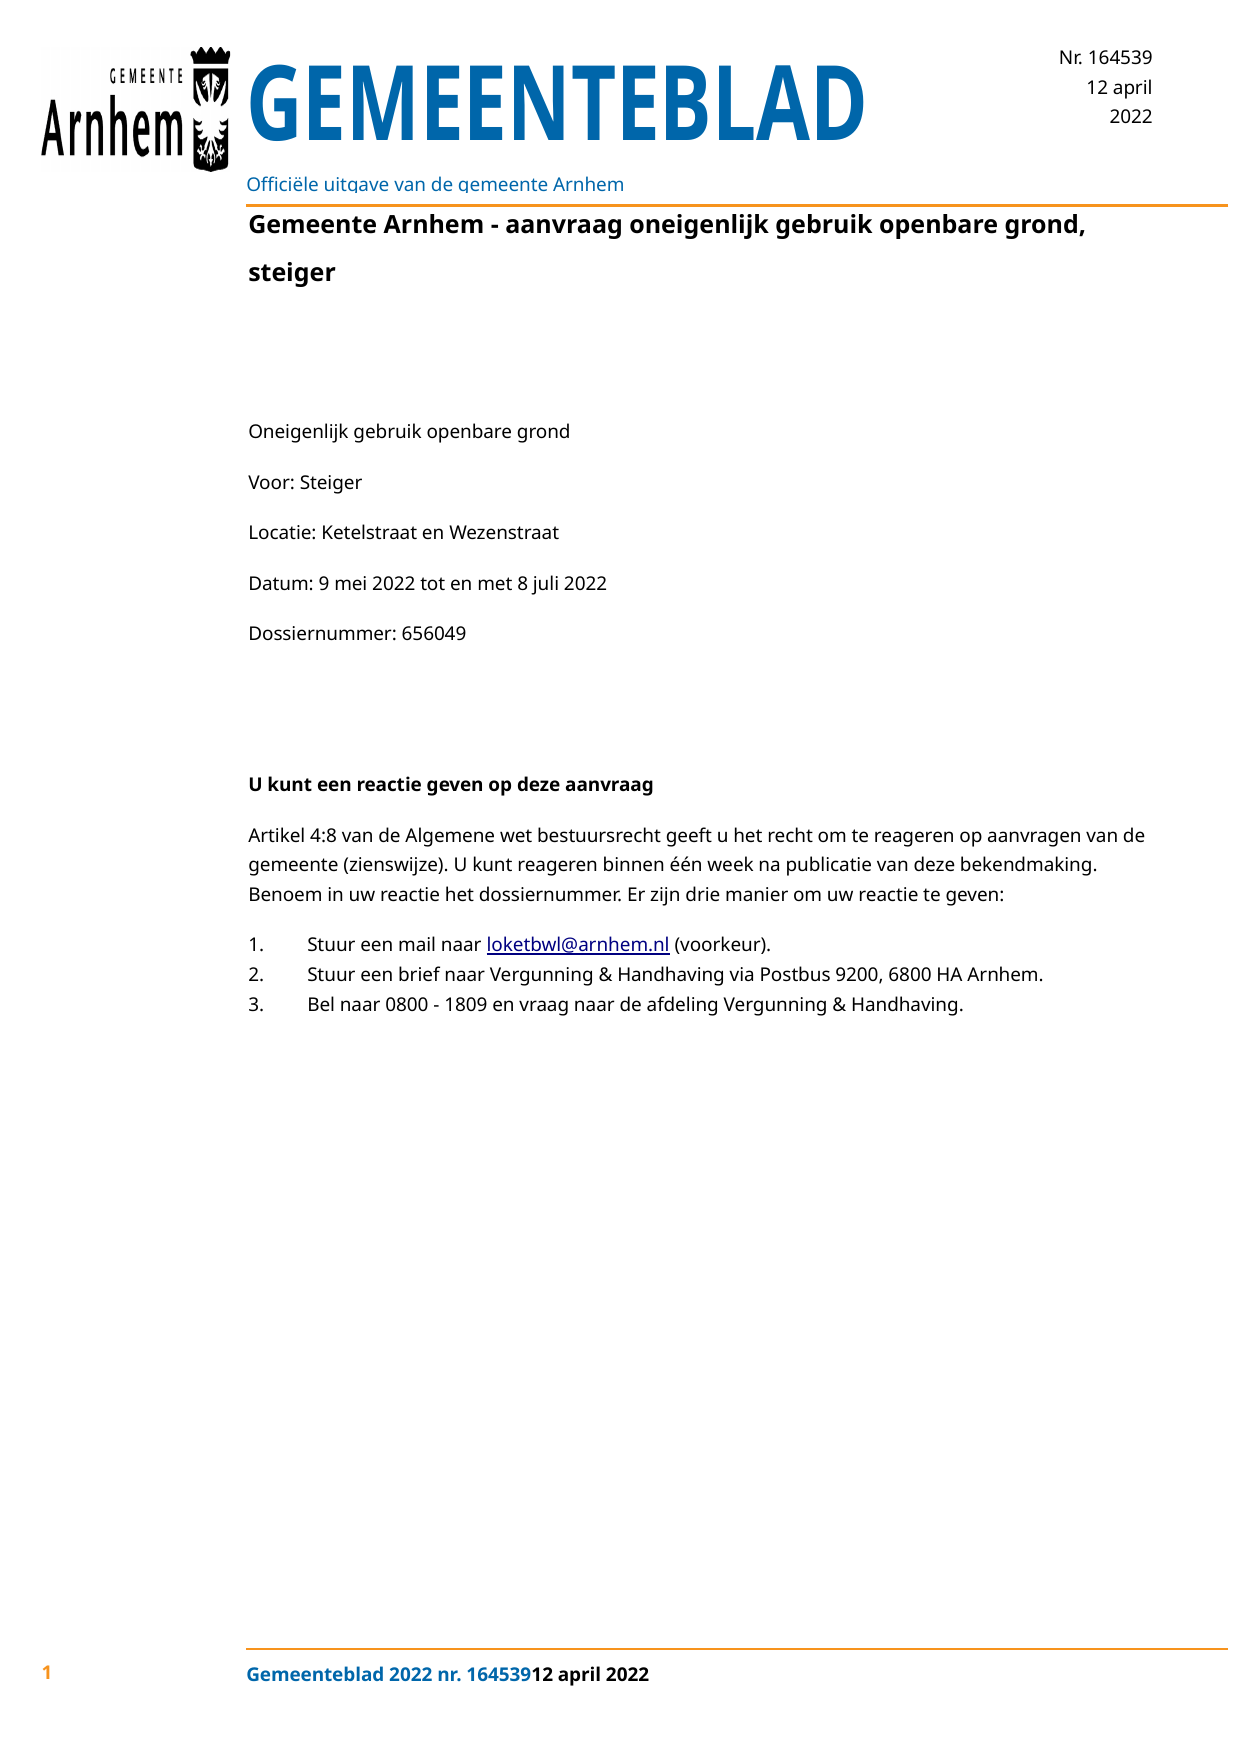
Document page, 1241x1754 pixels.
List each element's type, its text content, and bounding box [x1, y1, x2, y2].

picture [41, 47, 231, 172]
text Artikel 4:8 van de Algemene wet bestuursrecht geeft u het recht om te reageren op aanvragen van de gemeente (zienswijze). U kunt reageren binnen één week na publicatie van deze bekendmaking. Benoem in uw reactie het dossiernummer. Er zijn drie manier om uw reactie te geven: [248, 822, 1152, 907]
list Bel naar 0800 - 1809 en vraag naar de afdeling Vergunning & Handhaving. [248, 991, 1152, 1017]
text Datum: 9 mei 2022 tot en met 8 juli 2022 [248, 570, 1152, 596]
text Voor: Steiger [248, 469, 1152, 495]
list Stuur een brief naar Vergunning & Handhaving via Postbus 9200, 6800 HA Arnhem. [248, 961, 1152, 987]
text Locatie: Ketelstraat en Wezenstraat [248, 519, 1152, 545]
text Oneigenlijk gebruik openbare grond [248, 419, 1152, 444]
text Dossiernummer: 656049 [248, 620, 1152, 646]
list Stuur een mail naar loketbwl@arnhem.nl (voorkeur). [248, 932, 1152, 957]
text U kunt een reactie geven op deze aanvraag [248, 772, 1152, 797]
text Gemeente Arnhem - aanvraag oneigenlijk gebruik openbare grond, steiger [248, 207, 1152, 288]
